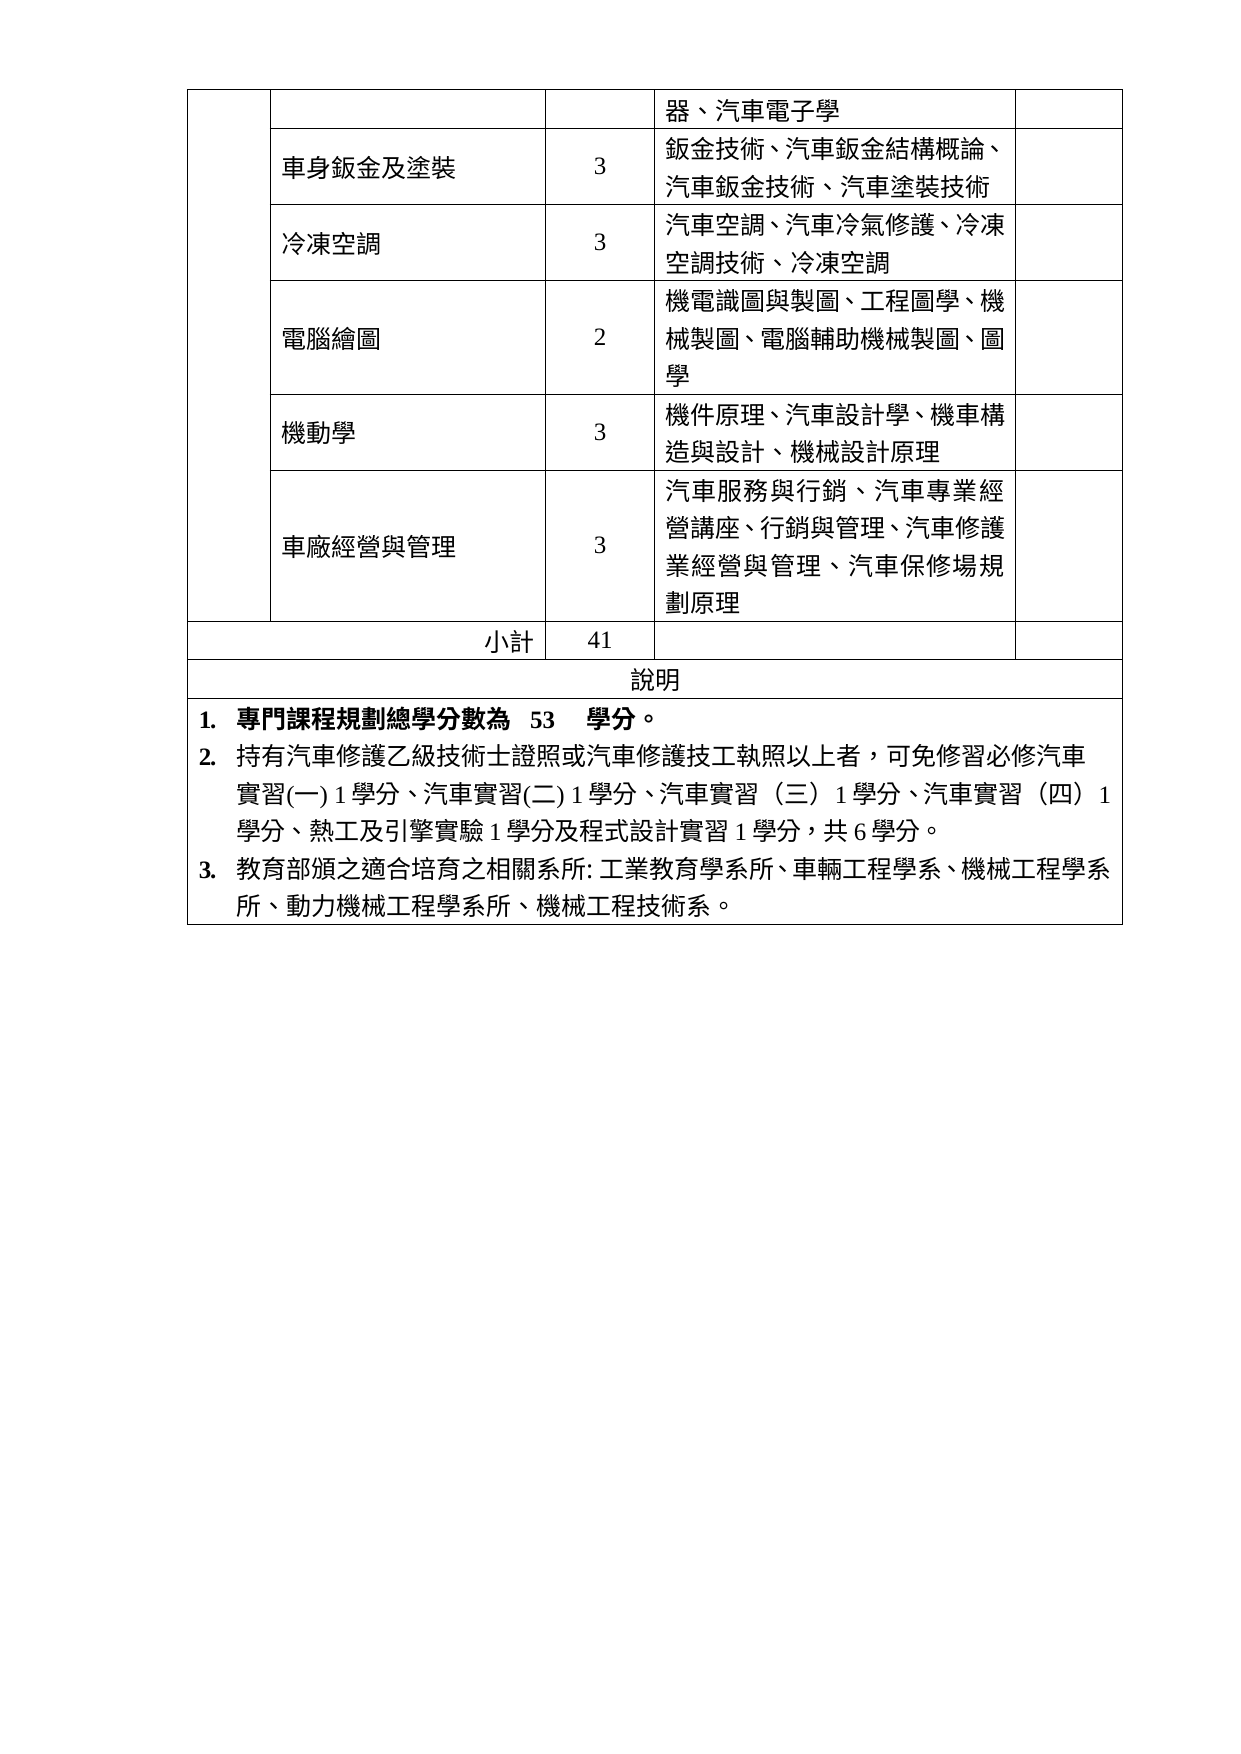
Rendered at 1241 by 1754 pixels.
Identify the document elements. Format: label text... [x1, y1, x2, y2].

table_cell 車身鈑金及塗裝 [271, 129, 545, 204]
table_cell 3 [546, 205, 654, 280]
table_cell 小計 [188, 622, 545, 659]
table_cell 3 [546, 471, 654, 621]
table_cell 機件原理、汽車設計學、機車構造與設計、機械設計原理 [655, 395, 1015, 469]
table_cell [1016, 205, 1122, 280]
table_cell 3 [546, 395, 654, 469]
table_cell 機電識圖與製圖、工程圖學、機械製圖、電腦輔助機械製圖、圖學 [655, 281, 1015, 393]
table_cell [655, 622, 1015, 659]
table_cell 器、汽車電子學 [655, 90, 1015, 128]
table_cell 機動學 [271, 395, 545, 469]
table_cell 說明 [188, 660, 1122, 698]
table_cell 電腦繪圖 [271, 281, 545, 393]
table_cell 冷凍空調 [271, 205, 545, 280]
table_cell 汽車空調、汽車冷氣修護、冷凍空調技術、冷凍空調 [655, 205, 1015, 280]
table_cell [546, 90, 654, 128]
table_cell [188, 90, 270, 621]
table_cell 3 [546, 129, 654, 204]
table_cell 2 [546, 281, 654, 393]
table_cell [1016, 622, 1122, 659]
table_cell [1016, 281, 1122, 393]
table_cell 汽車服務與行銷、汽車專業經營講座、行銷與管理、汽車修護業經營與管理、汽車保修場規劃原理 [655, 471, 1015, 621]
table_cell 車廠經營與管理 [271, 471, 545, 621]
table_cell [1016, 90, 1122, 128]
table_cell 專門課程規劃總學分數為 53 學分。 持有汽車修護乙級技術士證照或汽車修護技工執照以上者，可免修習必修汽車實習(一) 1學分、汽車實習(二) 1學分、汽車實習（三）1學分、汽車實習（四）1學分、熱工及引擎實驗1學分及程式設計實習1學分，共6學分。 教育部頒之適合培育之相關系所: 工業教育學系所、車輛工程學系、機械工程學系所、動力機械工程學系所、機械工程技術系。 [188, 699, 1122, 924]
table_cell [1016, 471, 1122, 621]
table_cell 鈑金技術、汽車鈑金結構概論、汽車鈑金技術、汽車塗裝技術 [655, 129, 1015, 204]
table_cell [1016, 129, 1122, 204]
table_cell 41 [546, 622, 654, 659]
table_cell [1016, 395, 1122, 469]
table_cell [271, 90, 545, 128]
